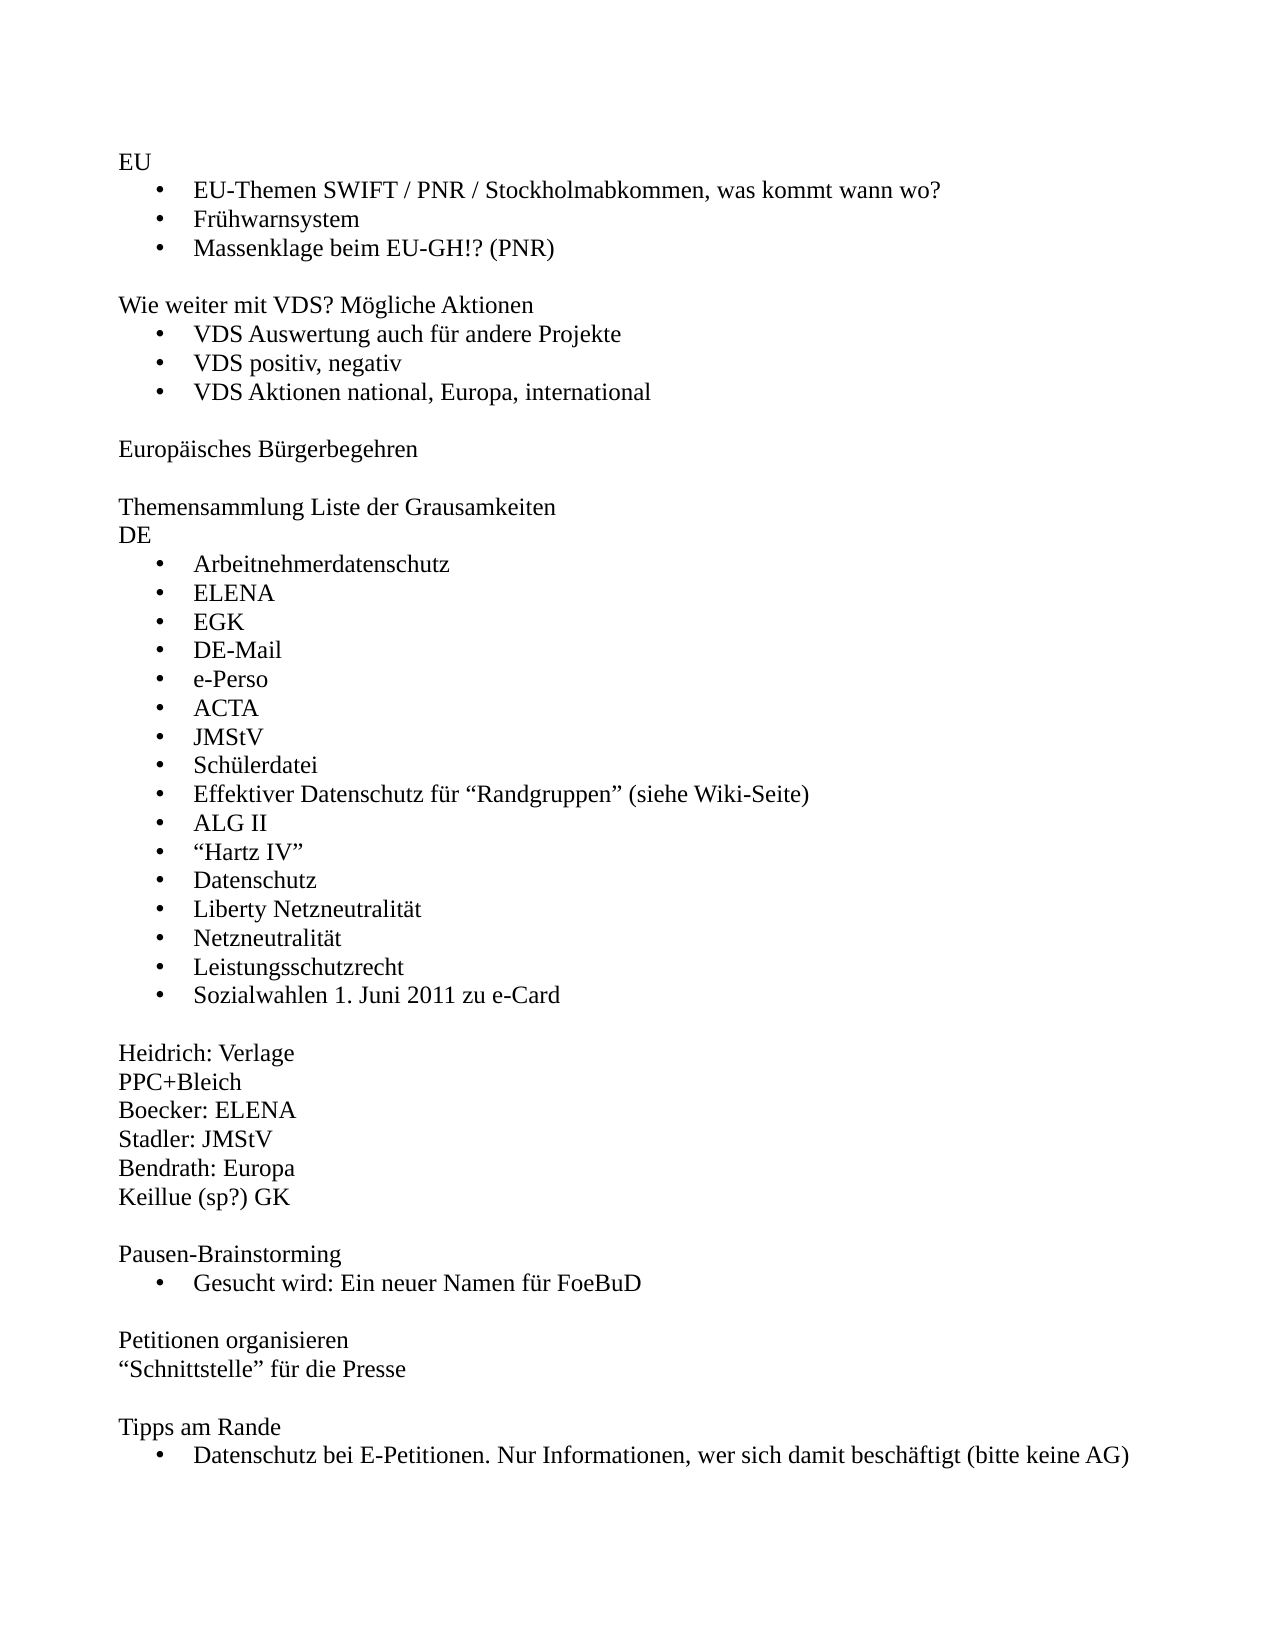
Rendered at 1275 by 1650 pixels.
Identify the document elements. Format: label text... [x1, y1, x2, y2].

list JMStV [156, 722, 1157, 751]
text Heidrich: Verlage [118, 1038, 1157, 1067]
text Europäisches Bürgerbegehren [118, 434, 1157, 463]
list Massenklage beim EU-GH!? (PNR) [156, 233, 1157, 262]
text Boecker: ELENA [118, 1096, 1157, 1124]
text Stadler: JMStV [118, 1124, 1157, 1153]
list VDS positiv, negativ [156, 348, 1157, 377]
text Themensammlung Liste der Grausamkeiten [118, 492, 1157, 521]
list ALG II [156, 808, 1157, 837]
text “Schnittstelle” für die Presse [118, 1354, 1157, 1383]
text DE [118, 521, 1157, 549]
text Bendrath: Europa [118, 1153, 1157, 1182]
list Leistungsschutzrecht [156, 952, 1157, 981]
list ELENA [156, 578, 1157, 607]
list EU-Themen SWIFT / PNR / Stockholmabkommen, was kommt wann wo? [156, 176, 1157, 204]
text Petitionen organisieren [118, 1326, 1157, 1354]
list Arbeitnehmerdatenschutz [156, 549, 1157, 578]
list Datenschutz bei E-Petitionen. Nur Informationen, wer sich damit beschäftigt (bitte keine AG) [156, 1441, 1157, 1469]
list VDS Aktionen national, Europa, international [156, 377, 1157, 406]
text Wie weiter mit VDS? Mögliche Aktionen [118, 291, 1157, 319]
list VDS Auswertung auch für andere Projekte [156, 319, 1157, 348]
list ACTA [156, 693, 1157, 722]
list EGK [156, 607, 1157, 636]
list e-Perso [156, 664, 1157, 693]
list Gesucht wird: Ein neuer Namen für FoeBuD [156, 1268, 1157, 1297]
list Schülerdatei [156, 751, 1157, 779]
text EU [118, 147, 1157, 176]
text PPC+Bleich [118, 1067, 1157, 1096]
list Liberty Netzneutralität [156, 894, 1157, 923]
list DE-Mail [156, 636, 1157, 664]
list “Hartz IV” [156, 837, 1157, 866]
text Tipps am Rande [118, 1412, 1157, 1441]
list Sozialwahlen 1. Juni 2011 zu e-Card [156, 981, 1157, 1009]
list Netzneutralität [156, 923, 1157, 952]
list Effektiver Datenschutz für “Randgruppen” (siehe Wiki-Seite) [156, 779, 1157, 808]
text Keillue (sp?) GK [118, 1182, 1157, 1211]
list Frühwarnsystem [156, 204, 1157, 233]
text Pausen-Brainstorming [118, 1239, 1157, 1268]
list Datenschutz [156, 866, 1157, 894]
